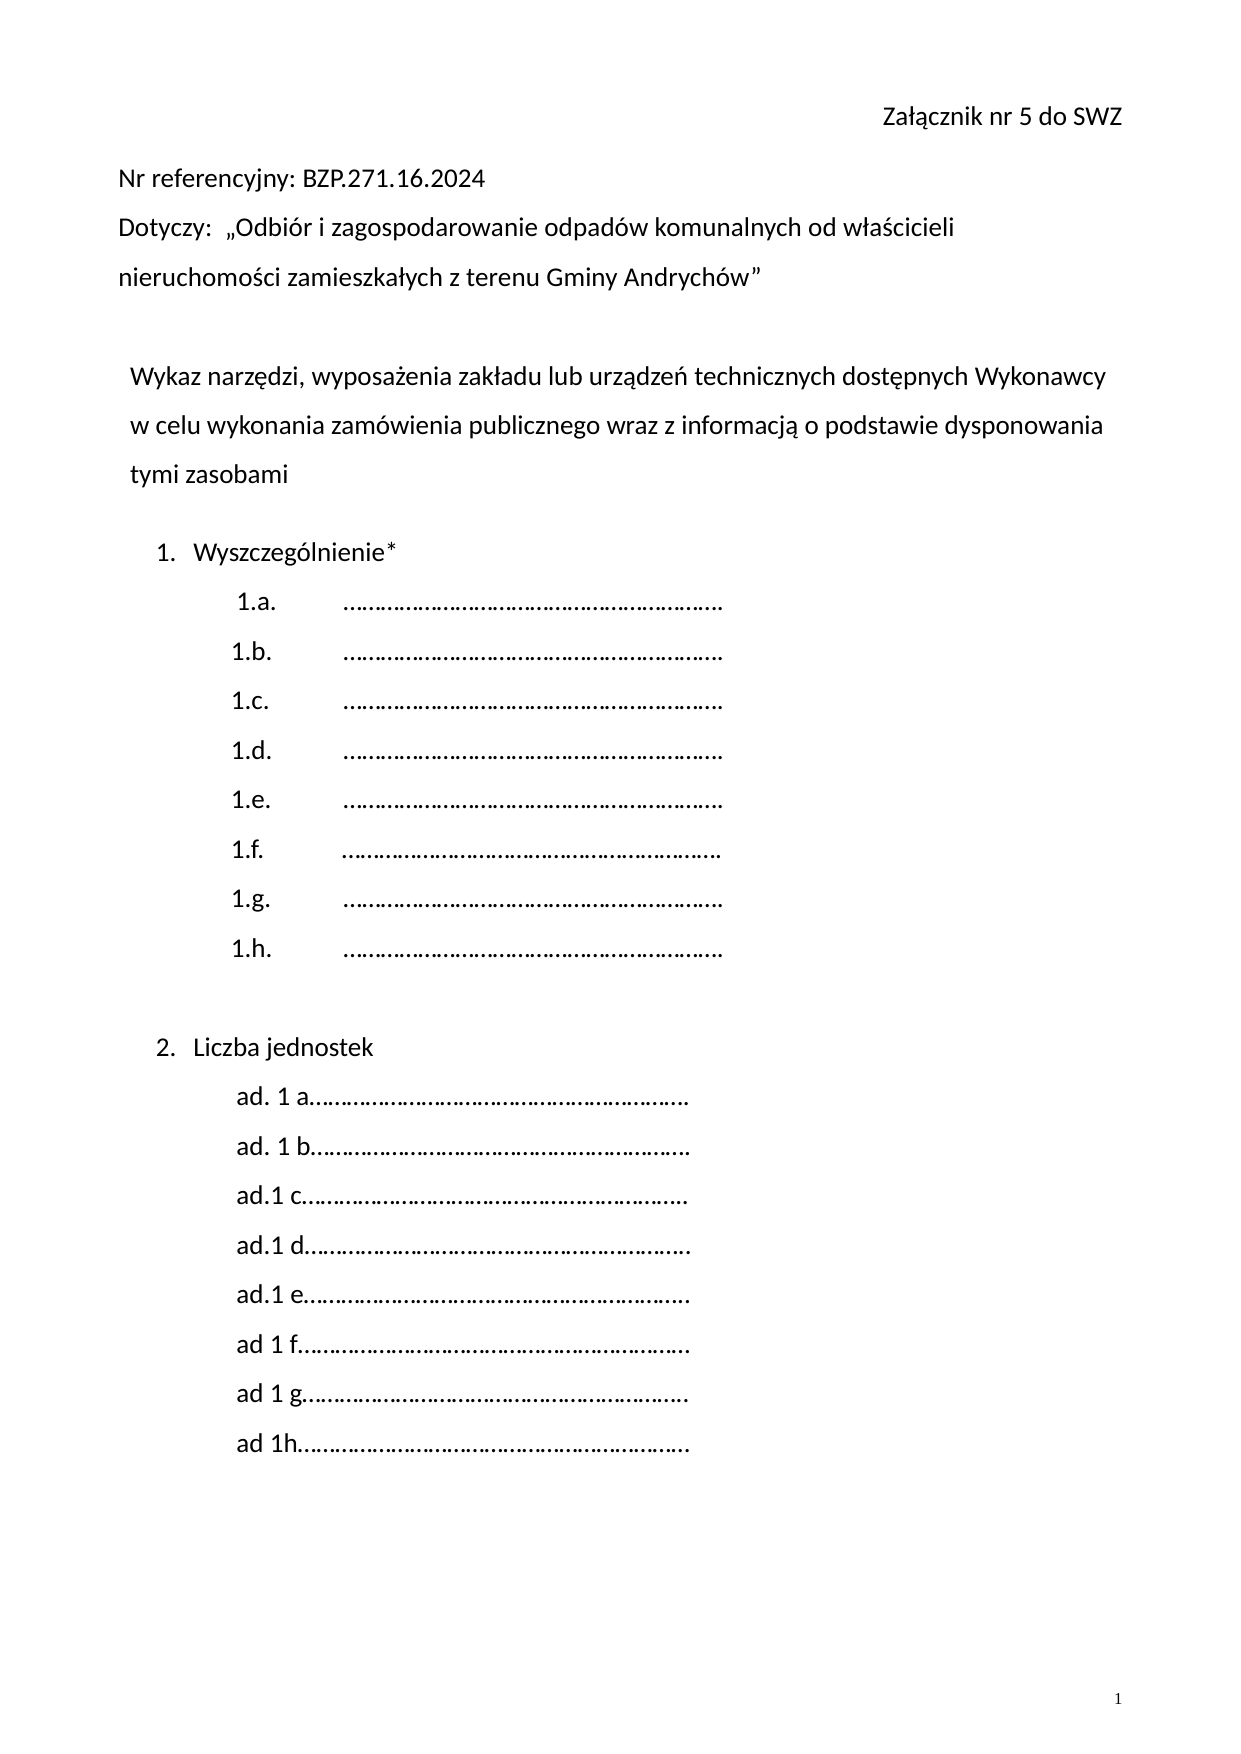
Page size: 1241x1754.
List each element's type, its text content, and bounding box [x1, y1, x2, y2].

text Wykaz narzędzi, wyposażenia zakładu lub urządzeń technicznych dostępnych Wykonawcy w celu wykonania zamówienia publicznego wraz z informacją o podstawie dysponowania tymi zasobami [130, 359, 1122, 491]
text Załącznik nr 5 do SWZ [118, 99, 1122, 132]
list ……………………………………………………. [231, 931, 1122, 964]
text ad 1 f……………………………………………………… [236, 1327, 1122, 1360]
list Dotyczy: „Odbiór i zagospodarowanie odpadów komunalnych od właścicieli nieruchomości zamieszkałych z terenu Gminy Andrychów” [118, 210, 1122, 293]
list ……………………………………………………. [231, 733, 1122, 766]
list ……………………………………………………. [231, 782, 1122, 816]
list ……………………………………………………. [231, 832, 1122, 865]
text ad.1 c…………………………………………………….. [236, 1178, 1122, 1211]
list Wyszczególnienie* [156, 535, 1122, 568]
text ad.1 e…………………………………………………….. [236, 1277, 1122, 1310]
text ad. 1 b……………………………………………………. [236, 1129, 1122, 1162]
list ……………………………………………………. [231, 683, 1122, 717]
list ……………………………………………………. [236, 584, 1122, 618]
list Liczba jednostek [156, 1030, 1122, 1063]
text ad 1 g…………………………………………………….. [236, 1376, 1122, 1409]
text ad.1 d…………………………………………………….. [236, 1228, 1122, 1261]
list ……………………………………………………. [231, 881, 1122, 914]
text ad. 1 a……………………………………………………. [236, 1079, 1122, 1112]
text ad 1h……………………………………………………… [236, 1426, 1122, 1459]
list ……………………………………………………. [231, 634, 1122, 667]
list Nr referencyjny: BZP.271.16.2024 [118, 161, 1122, 194]
